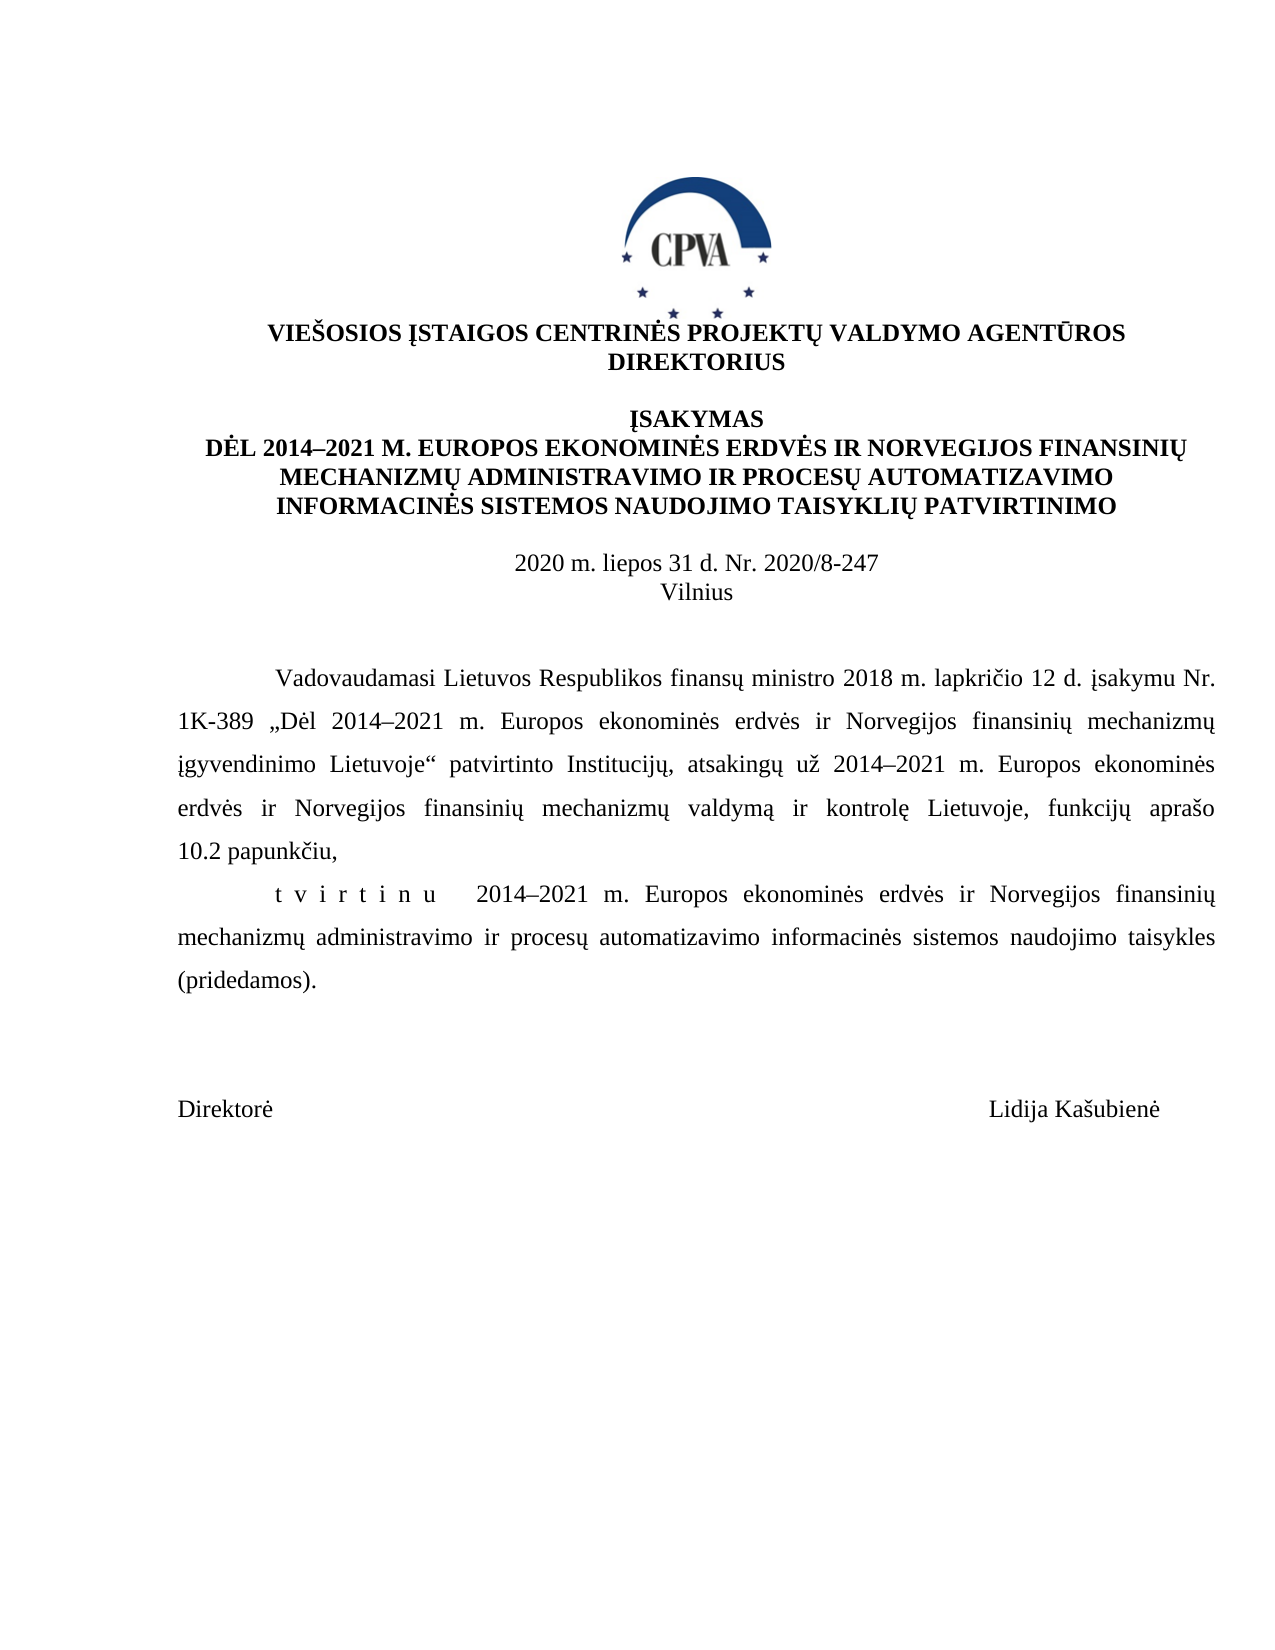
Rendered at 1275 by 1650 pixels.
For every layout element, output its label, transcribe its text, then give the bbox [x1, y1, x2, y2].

text VIEŠOSIOS ĮSTAIGOS CENTRINĖS PROJEKTŲ VALDYMO AGENTŪROS [177, 318, 1216, 347]
text tvirtinu 2014–2021 m. Europos ekonominės erdvės ir Norvegijos finansinių mechanizmų administravimo ir procesų automatizavimo informacinės sistemos naudojimo taisykles (pridedamos). [177, 879, 1216, 994]
text Direktorė Lidija Kašubienė [177, 1094, 1216, 1123]
text Vilnius [177, 577, 1216, 606]
text ĮSAKYMAS [177, 404, 1216, 433]
text DIREKTORIUS [177, 347, 1216, 376]
text 2020 m. liepos 31 d. Nr. 2020/8-247 [177, 548, 1216, 577]
text Vadovaudamasi Lietuvos Respublikos finansų ministro 2018 m. lapkričio 12 d. įsakymu Nr. 1K-389 „Dėl 2014–2021 m. Europos ekonominės erdvės ir Norvegijos finansinių mechanizmų įgyvendinimo Lietuvoje“ patvirtinto Institucijų, atsakingų už 2014–2021 m. Europos ekonominės erdvės ir Norvegijos finansinių mechanizmų valdymą ir kontrolę Lietuvoje, funkcijų aprašo 10.2 papunkčiu, [177, 663, 1216, 864]
text DĖL 2014–2021 M. EUROPOS EKONOMINĖS ERDVĖS IR NORVEGIJOS FINANSINIŲ MECHANIZMŲ ADMINISTRAVIMO IR PROCESŲ AUTOMATIZAVIMO INFORMACINĖS SISTEMOS NAUDOJIMO TAISYKLIŲ PATVIRTINIMO [177, 433, 1216, 519]
